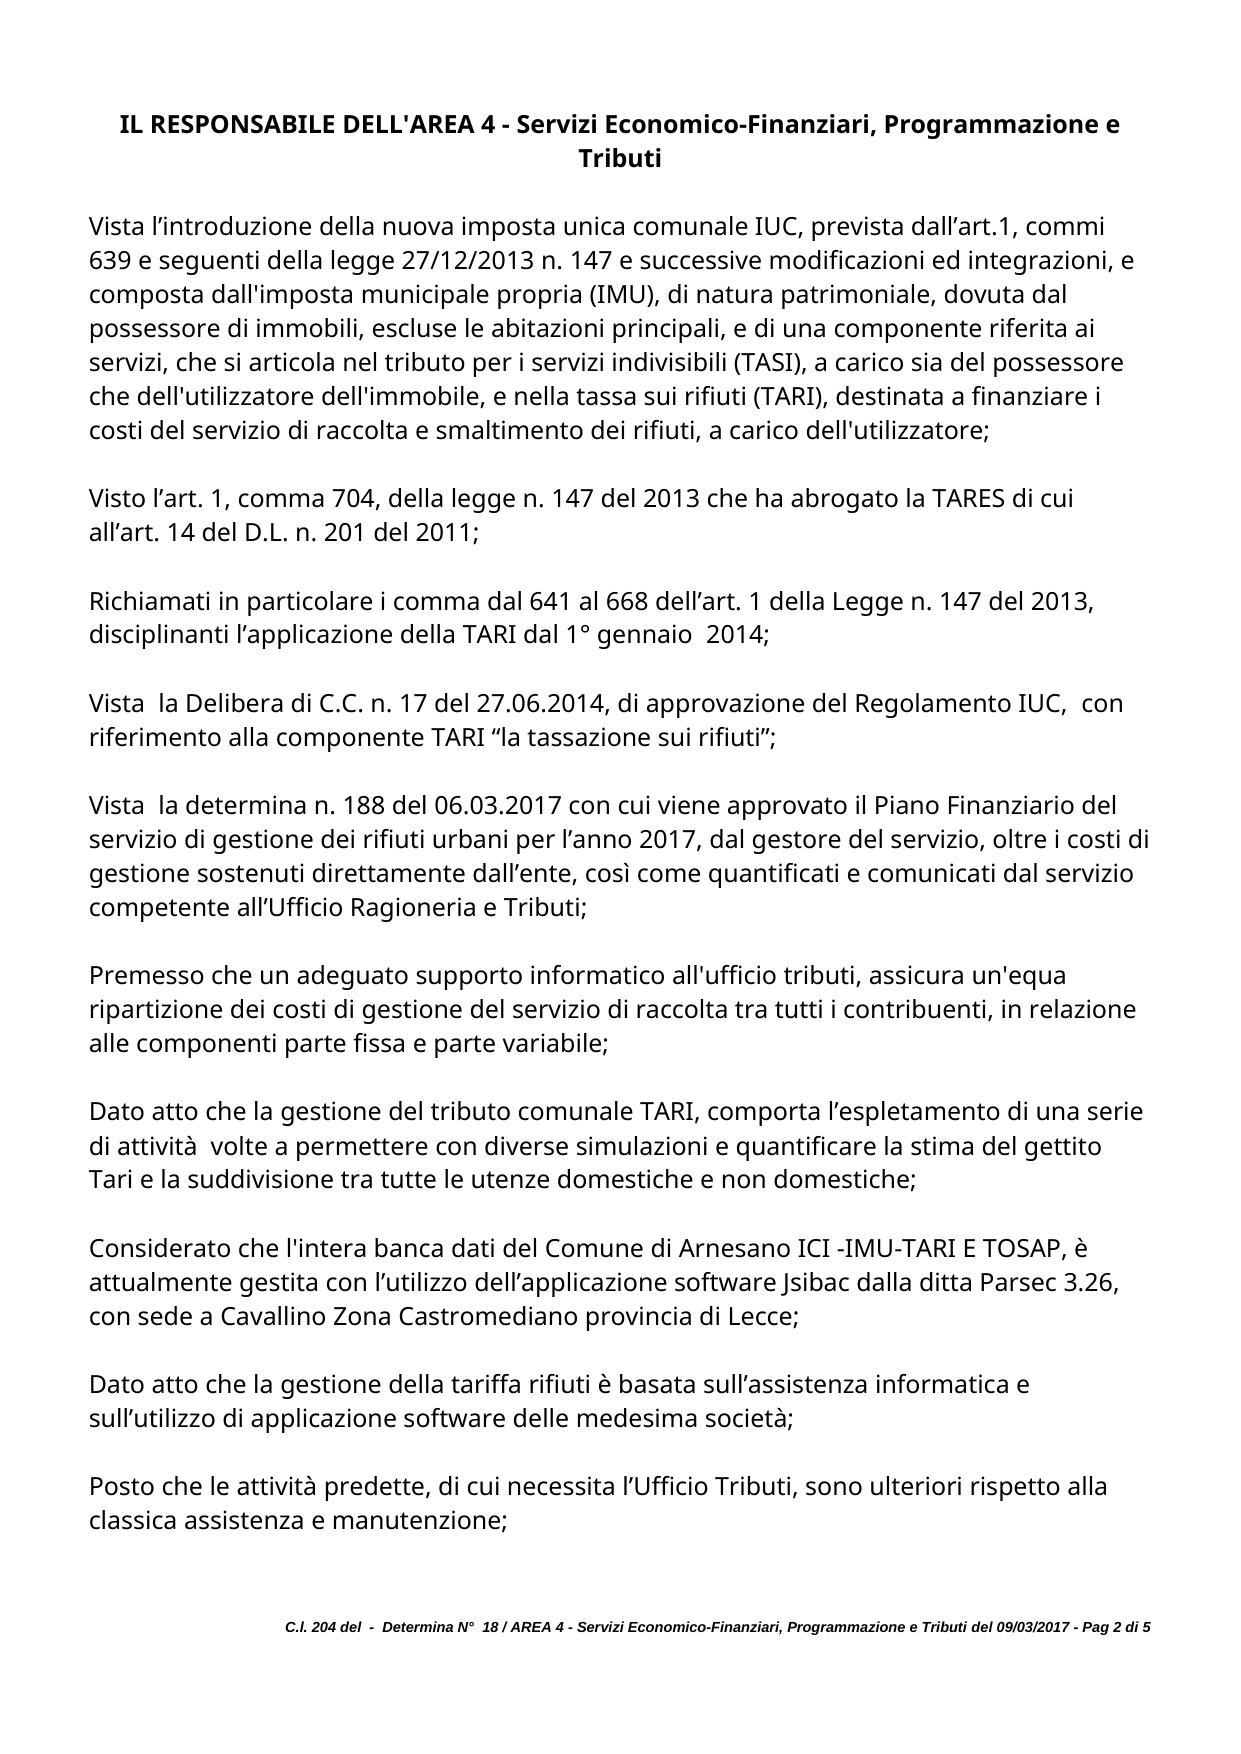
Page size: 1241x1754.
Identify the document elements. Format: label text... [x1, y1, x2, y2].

text Visto l’art. 1, comma 704, della legge n. 147 del 2013 che ha abrogato la TARES di cui all’art. 14 del D.L. n. 201 del 2011; [88, 481, 1152, 549]
text Dato atto che la gestione della tariffa rifiuti è basata sull’assistenza informatica e sull’utilizzo di applicazione software delle medesima società; [88, 1367, 1152, 1435]
text Vista la determina n. 188 del 06.03.2017 con cui viene approvato il Piano Finanziario del servizio di gestione dei rifiuti urbani per l’anno 2017, dal gestore del servizio, oltre i costi di gestione sostenuti direttamente dall’ente, così come quantificati e comunicati dal servizio competente all’Ufficio Ragioneria e Tributi; [88, 787, 1152, 924]
text Premesso che un adeguato supporto informatico all'ufficio tributi, assicura un'equa ripartizione dei costi di gestione del servizio di raccolta tra tutti i contribuenti, in relazione alle componenti parte fissa e parte variabile; [88, 958, 1152, 1060]
text IL RESPONSABILE DELL'AREA 4 - Servizi Economico-Finanziari, Programmazione e Tributi [88, 106, 1152, 174]
text Vista la Delibera di C.C. n. 17 del 27.06.2014, di approvazione del Regolamento IUC, con riferimento alla componente TARI “la tassazione sui rifiuti”; [88, 685, 1152, 753]
text Richiamati in particolare i comma dal 641 al 668 dell’art. 1 della Legge n. 147 del 2013, disciplinanti l’applicazione della TARI dal 1° gennaio 2014; [88, 583, 1152, 651]
text Vista l’introduzione della nuova imposta unica comunale IUC, prevista dall’art.1, commi 639 e seguenti della legge 27/12/2013 n. 147 e successive modificazioni ed integrazioni, e composta dall'imposta municipale propria (IMU), di natura patrimoniale, dovuta dal possessore di immobili, escluse le abitazioni principali, e di una componente riferita ai servizi, che si articola nel tributo per i servizi indivisibili (TASI), a carico sia del possessore che dell'utilizzatore dell'immobile, e nella tassa sui rifiuti (TARI), destinata a finanziare i costi del servizio di raccolta e smaltimento dei rifiuti, a carico dell'utilizzatore; [88, 208, 1152, 447]
text Dato atto che la gestione del tributo comunale TARI, comporta l’espletamento di una serie di attività volte a permettere con diverse simulazioni e quantificare la stima del gettito Tari e la suddivisione tra tutte le utenze domestiche e non domestiche; [88, 1094, 1152, 1196]
text Posto che le attività predette, di cui necessita l’Ufficio Tributi, sono ulteriori rispetto alla classica assistenza e manutenzione; [88, 1469, 1152, 1537]
text Considerato che l'intera banca dati del Comune di Arnesano ICI -IMU-TARI E TOSAP, è attualmente gestita con l’utilizzo dell’applicazione software Jsibac dalla ditta Parsec 3.26, con sede a Cavallino Zona Castromediano provincia di Lecce; [88, 1230, 1152, 1332]
